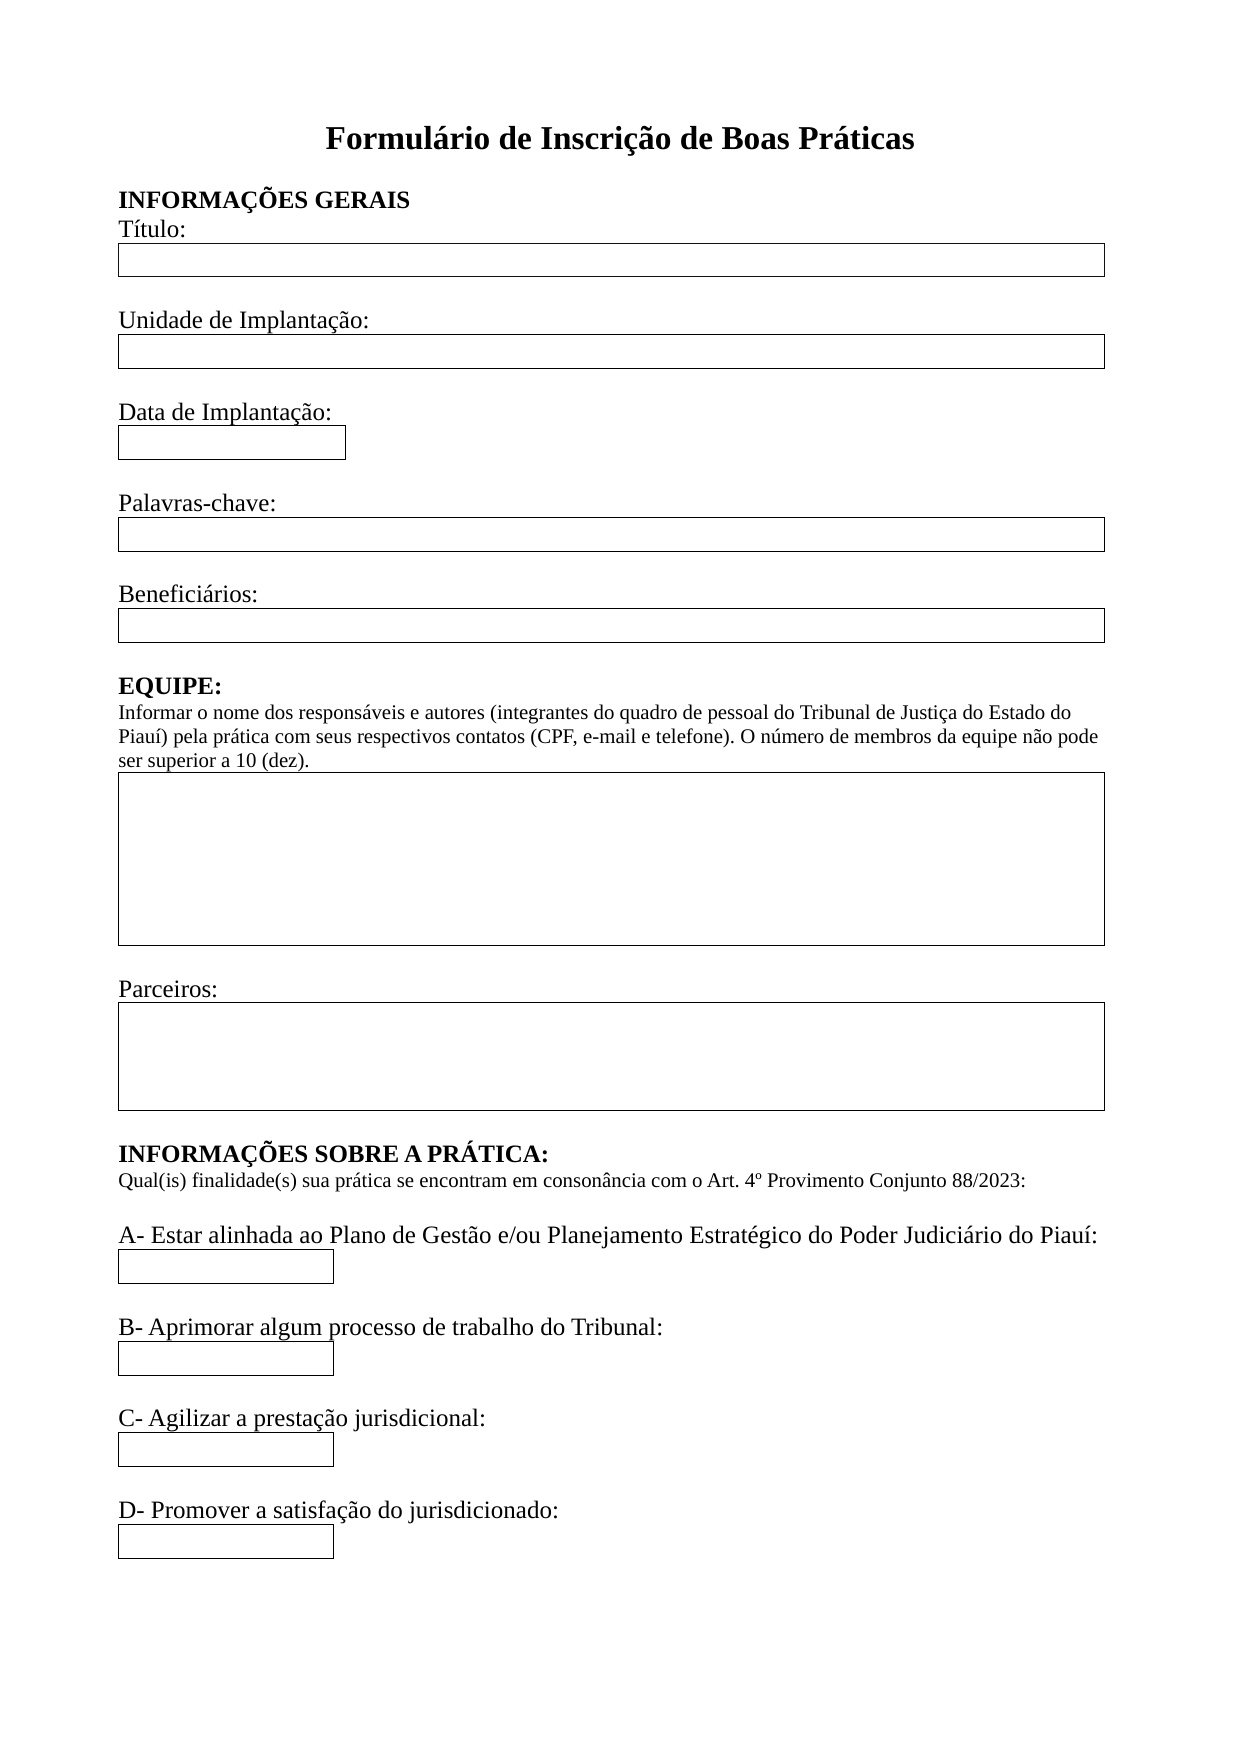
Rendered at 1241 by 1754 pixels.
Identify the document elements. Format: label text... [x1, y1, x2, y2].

text B- Aprimorar algum processo de trabalho do Tribunal: [118, 1312, 1122, 1341]
text Palavras-chave: [118, 488, 1122, 517]
text D- Promover a satisfação do jurisdicionado: [118, 1495, 1122, 1524]
text Informar o nome dos responsáveis e autores (integrantes do quadro de pessoal do Tribunal de Justiça do Estado do Piauí) pela prática com seus respectivos contatos (CPF, e-mail e telefone). O número de membros da equipe não pode ser superior a 10 (dez). [118, 700, 1122, 772]
text Unidade de Implantação: [118, 305, 1122, 334]
text C- Agilizar a prestação jurisdicional: [118, 1403, 1122, 1432]
text INFORMAÇÕES SOBRE A PRÁTICA: [118, 1139, 1122, 1168]
text Parceiros: [118, 974, 1122, 1002]
text Formulário de Inscrição de Boas Práticas [118, 118, 1122, 156]
text Título: [118, 214, 1122, 243]
text Data de Implantação: [118, 397, 1122, 425]
text EQUIPE: [118, 671, 1122, 700]
text A- Estar alinhada ao Plano de Gestão e/ou Planejamento Estratégico do Poder Judiciário do Piauí: [118, 1221, 1122, 1249]
text INFORMAÇÕES GERAIS [118, 185, 1122, 214]
text Beneficiários: [118, 579, 1122, 608]
text Qual(is) finalidade(s) sua prática se encontram em consonância com o Art. 4º Provimento Conjunto 88/2023: [118, 1168, 1122, 1192]
